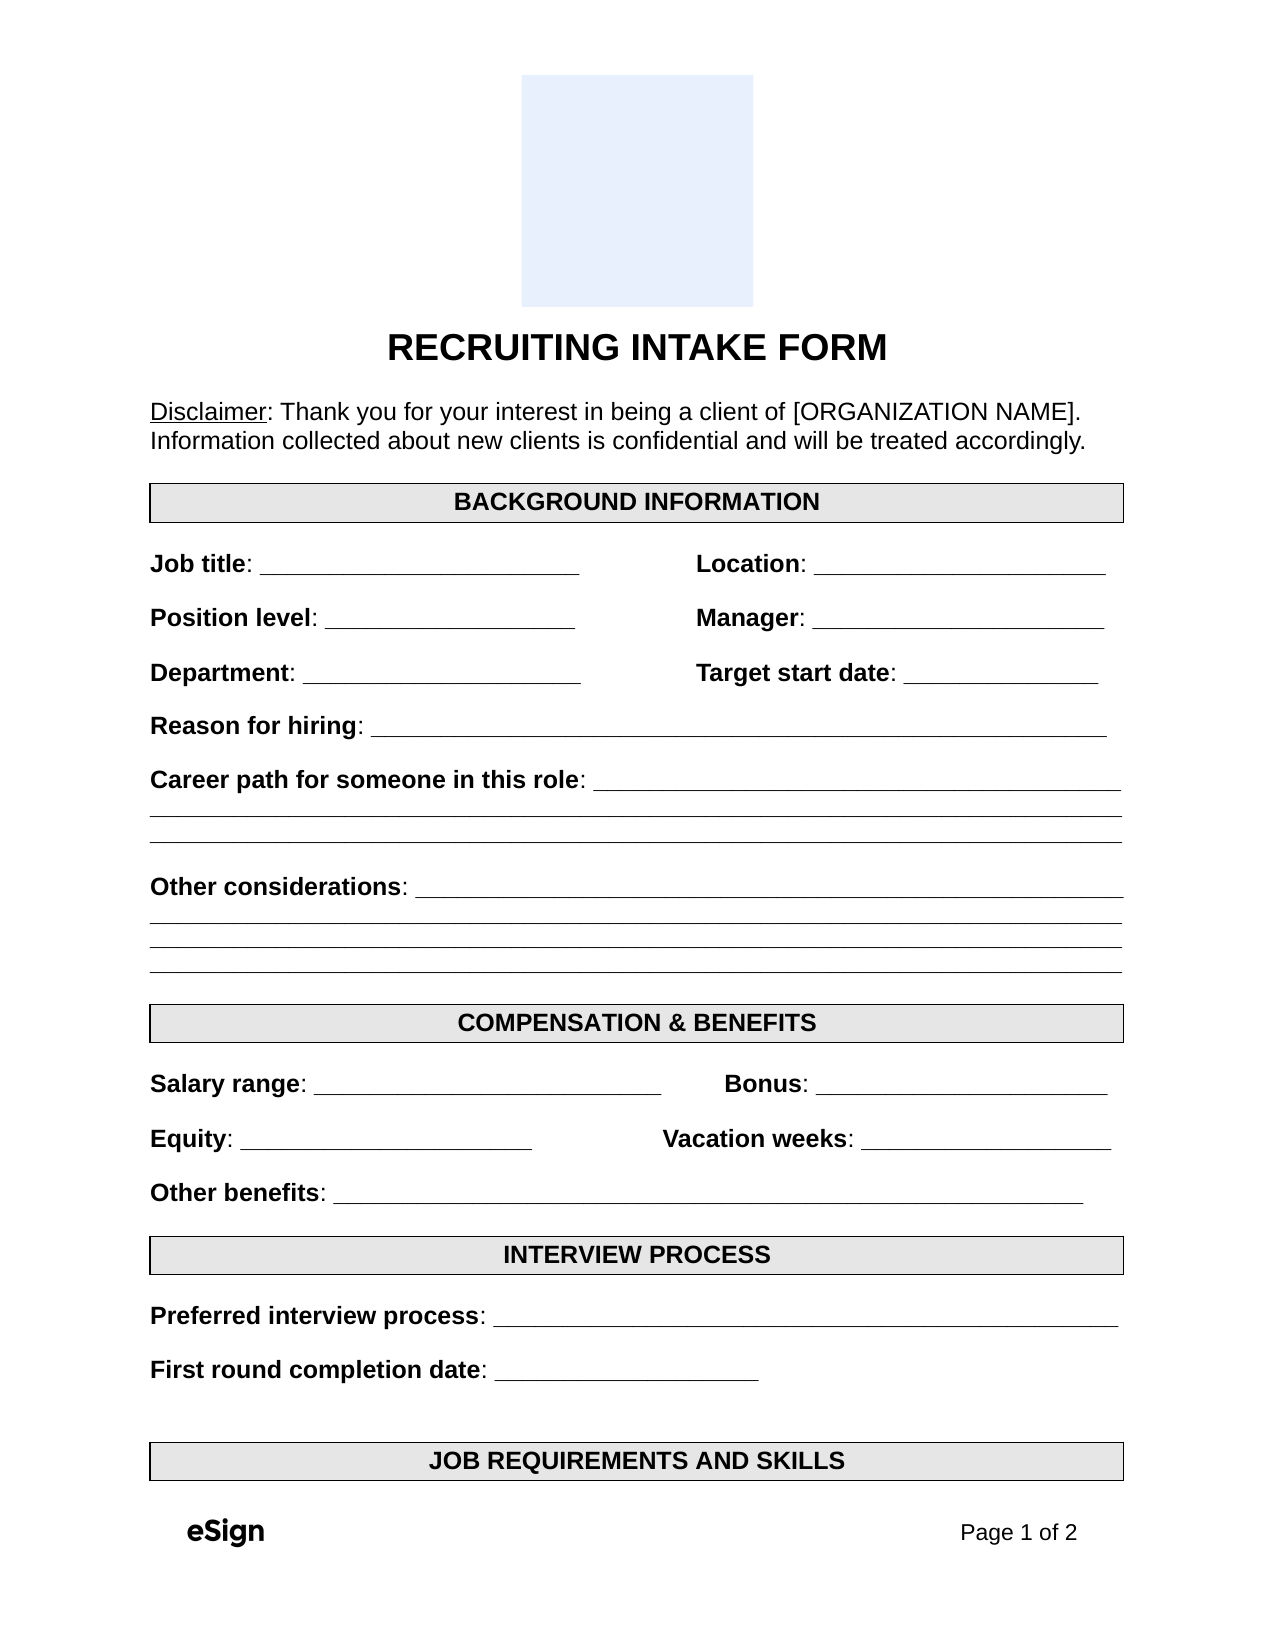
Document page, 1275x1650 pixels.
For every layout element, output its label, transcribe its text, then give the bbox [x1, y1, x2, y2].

text Position level: __________________ Manager: _____________________ [150, 606, 1125, 632]
text Job title: _______________________ Location: _____________________ [150, 551, 1125, 577]
text Department: ____________________ Target start date: ______________ [150, 661, 1125, 686]
text ______________________________________________________________________ [150, 900, 1125, 926]
table_header INTERVIEW PROCESS [151, 1237, 1123, 1274]
text ______________________________________________________________________ [150, 820, 1125, 846]
text ______________________________________________________________________ [150, 926, 1125, 951]
table_header JOB REQUIREMENTS AND SKILLS [151, 1443, 1123, 1480]
text Career path for someone in this role: ______________________________________ [150, 768, 1125, 794]
table_header BACKGROUND INFORMATION [151, 484, 1123, 522]
text ______________________________________________________________________ [150, 794, 1125, 820]
text ______________________________________________________________________ [150, 951, 1125, 975]
text Reason for hiring: _____________________________________________________ [150, 715, 1125, 739]
text First round completion date: ___________________ [150, 1358, 1125, 1384]
text Other considerations: ___________________________________________________ [150, 874, 1125, 900]
text Disclaimer: Thank you for your interest in being a client of [ORGANIZATION NAME]. Information collected about new clients is confidential and will be treated accordingly. [150, 397, 1125, 454]
text Equity: _____________________ Vacation weeks: __________________ [150, 1126, 1125, 1152]
text Salary range: _________________________ Bonus: _____________________ [150, 1072, 1125, 1098]
text Other benefits: ______________________________________________________ [150, 1181, 1125, 1207]
table_header COMPENSATION & BENEFITS [151, 1005, 1123, 1042]
text Preferred interview process: _____________________________________________ [150, 1304, 1125, 1329]
text RECRUITING INTAKE FORM [150, 325, 1125, 368]
